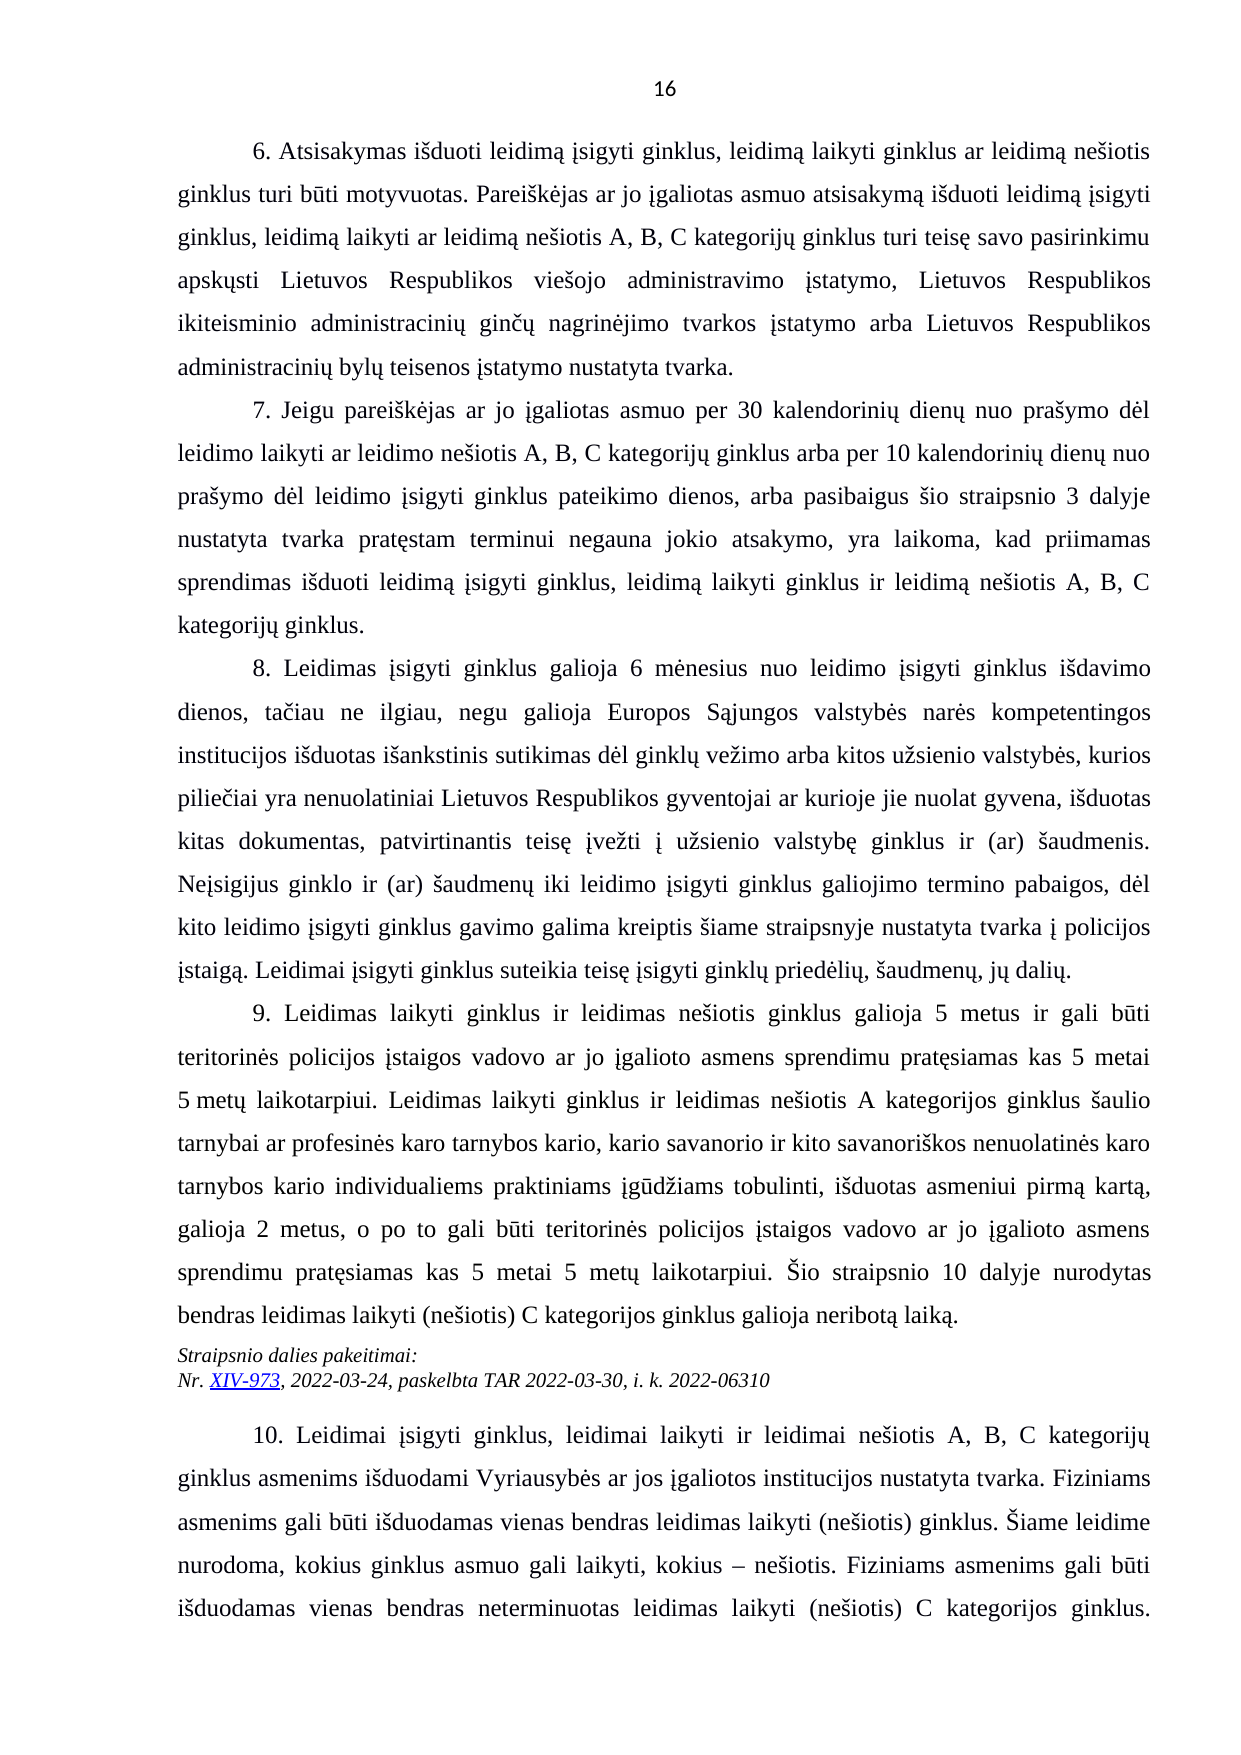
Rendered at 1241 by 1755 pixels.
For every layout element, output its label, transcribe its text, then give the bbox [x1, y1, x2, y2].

text 7. Jeigu pareiškėjas ar jo įgaliotas asmuo per 30 kalendorinių dienų nuo prašymo dėl leidimo laikyti ar leidimo nešiotis A, B, C kategorijų ginklus arba per 10 kalendorinių dienų nuo prašymo dėl leidimo įsigyti ginklus pateikimo dienos, arba pasibaigus šio straipsnio 3 dalyje nustatyta tvarka pratęstam terminui negauna jokio atsakymo, yra laikoma, kad priimamas sprendimas išduoti leidimą įsigyti ginklus, leidimą laikyti ginklus ir leidimą nešiotis A, B, C kategorijų ginklus. [177, 395, 1152, 639]
text 8. Leidimas įsigyti ginklus galioja 6 mėnesius nuo leidimo įsigyti ginklus išdavimo dienos, tačiau ne ilgiau, negu galioja Europos Sąjungos valstybės narės kompetentingos institucijos išduotas išankstinis sutikimas dėl ginklų vežimo arba kitos užsienio valstybės, kurios piliečiai yra nenuolatiniai Lietuvos Respublikos gyventojai ar kurioje jie nuolat gyvena, išduotas kitas dokumentas, patvirtinantis teisę įvežti į užsienio valstybę ginklus ir (ar) šaudmenis. Neįsigijus ginklo ir (ar) šaudmenų iki leidimo įsigyti ginklus galiojimo termino pabaigos, dėl kito leidimo įsigyti ginklus gavimo galima kreiptis šiame straipsnyje nustatyta tvarka į policijos įstaigą. Leidimai įsigyti ginklus suteikia teisę įsigyti ginklų priedėlių, šaudmenų, jų dalių. [177, 653, 1152, 984]
text 10. Leidimai įsigyti ginklus, leidimai laikyti ir leidimai nešiotis A, B, C kategorijų ginklus asmenims išduodami Vyriausybės ar jos įgaliotos institucijos nustatyta tvarka. Fiziniams asmenims gali būti išduodamas vienas bendras leidimas laikyti (nešiotis) ginklus. Šiame leidime nurodoma, kokius ginklus asmuo gali laikyti, kokius – nešiotis. Fiziniams asmenims gali būti išduodamas vienas bendras neterminuotas leidimas laikyti (nešiotis) C kategorijos ginklus. [177, 1420, 1152, 1622]
text 9. Leidimas laikyti ginklus ir leidimas nešiotis ginklus galioja 5 metus ir gali būti teritorinės policijos įstaigos vadovo ar jo įgalioto asmens sprendimu pratęsiamas kas 5 metai 5 metų laikotarpiui. Leidimas laikyti ginklus ir leidimas nešiotis A kategorijos ginklus šaulio tarnybai ar profesinės karo tarnybos kario, kario savanorio ir kito savanoriškos nenuolatinės karo tarnybos kario individualiems praktiniams įgūdžiams tobulinti, išduotas asmeniui pirmą kartą, galioja 2 metus, o po to gali būti teritorinės policijos įstaigos vadovo ar jo įgalioto asmens sprendimu pratęsiamas kas 5 metai 5 metų laikotarpiui. Šio straipsnio 10 dalyje nurodytas bendras leidimas laikyti (nešiotis) C kategorijos ginklus galioja neribotą laiką. [177, 998, 1152, 1329]
text Nr. XIV-973, 2022-03-24, paskelbta TAR 2022-03-30, i. k. 2022-06310 [177, 1367, 1152, 1392]
text 6. Atsisakymas išduoti leidimą įsigyti ginklus, leidimą laikyti ginklus ar leidimą nešiotis ginklus turi būti motyvuotas. Pareiškėjas ar jo įgaliotas asmuo atsisakymą išduoti leidimą įsigyti ginklus, leidimą laikyti ar leidimą nešiotis A, B, C kategorijų ginklus turi teisę savo pasirinkimu apskųsti Lietuvos Respublikos viešojo administravimo įstatymo, Lietuvos Respublikos ikiteisminio administracinių ginčų nagrinėjimo tvarkos įstatymo arba Lietuvos Respublikos administracinių bylų teisenos įstatymo nustatyta tvarka. [177, 136, 1152, 380]
text Straipsnio dalies pakeitimai: [177, 1343, 1152, 1367]
